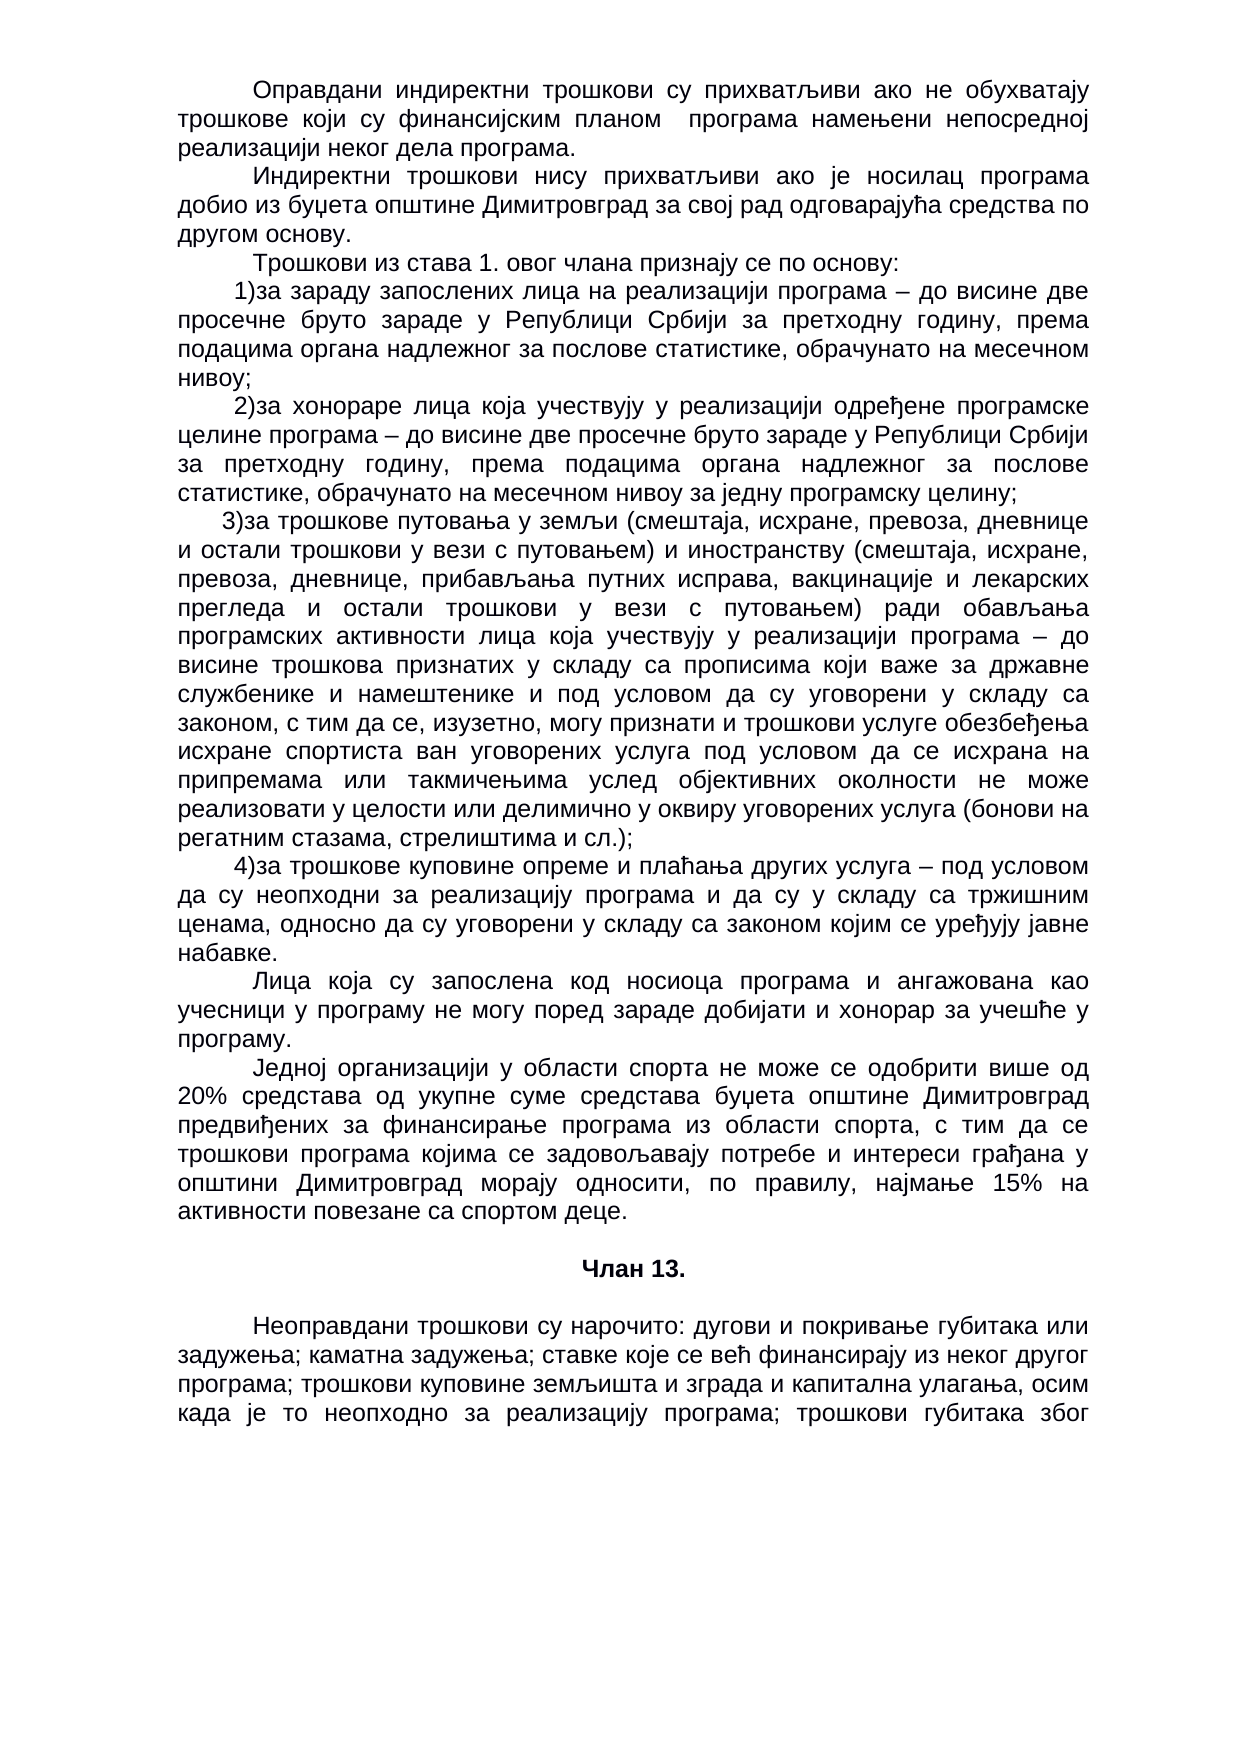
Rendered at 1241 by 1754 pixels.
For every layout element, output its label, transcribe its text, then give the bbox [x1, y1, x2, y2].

text Неоправдани трошкови су нарочито: дугови и покривање губитака или задужења; каматна задужења; ставке које се већ финансирају из неког другог програма; трошкови куповине земљишта и зграда и капитална улагања, осим када је то неопходно за реализацију програма; трошкови губитака због [177, 1311, 1090, 1426]
text Оправдани индиректни трошкови су прихватљиви ако не обухватају трошкове који су финансијским планом програма намењени непосредној реализацији неког дела програма. [177, 75, 1090, 161]
text Лица која су запослена код носиоца програма и ангажована као учесници у програму не могу поред зараде добијати и хонорар за учешће у програму. [177, 966, 1090, 1052]
list за трошкове куповине опреме и плаћања других услуга – под условом да су неопходни за реализацију програма и да су у складу са тржишним ценама, односно да су уговорени у складу са законом којим се уређују јавне набавке. [177, 851, 1090, 966]
list за трошкове путовања у земљи (смештаја, исхране, превоза, дневнице и остали трошкови у вези с путовањем) и иностранству (смештаја, исхране, превоза, дневнице, прибављања путних исправа, вакцинације и лекарских прегледа и остали трошкови у вези с путовањем) ради обављања програмских активности лица која учествују у реализацији програма – до висине трошкова признатих у складу са прописима који важе за државне службенике и намештенике и под условом да су уговорени у складу са законом, с тим да се, изузетно, могу признати и трошкови услуге обезбеђења исхране спортиста ван уговорених услуга под условом да се исхрана на припремама или такмичењима услед објективних околности не може реализовати у целости или делимично у оквиру уговорених услуга (бонови на регатним стазама, стрелиштима и сл.); [177, 506, 1090, 851]
list за хонораре лица која учествују у реализацији одређене програмске целине програма – до висине две просечне бруто зараде у Републици Србији за претходну годину, према подацима органа надлежног за послове статистике, обрачунато на месечном нивоу за једну програмску целину; [177, 391, 1090, 506]
list за зараду запослених лица на реализацији програма – до висине две просечне бруто зараде у Републици Србији за претходну годину, према подацима органа надлежног за послове статистике, обрачунато на месечном нивоу; [177, 276, 1090, 391]
text Трошкови из става 1. овог члана признају се по основу: [177, 247, 1090, 276]
text Индиректни трошкови нису прихватљиви ако је носилац програма добио из буџета општине Димитровград за свој рад одговарајућа средства по другом основу. [177, 161, 1090, 247]
text Једној организацији у области спорта не може се одобрити више од 20% средстава од укупне суме средстава буџета општине Димитровград предвиђених за финансирање програма из области спорта, с тим да се трошкови програма којима се задовољавају потребе и интереси грађана у општини Димитровград морају односити, по правилу, најмање 15% на активности повезане са спортом деце. [177, 1052, 1090, 1225]
text Члан 13. [177, 1254, 1090, 1282]
